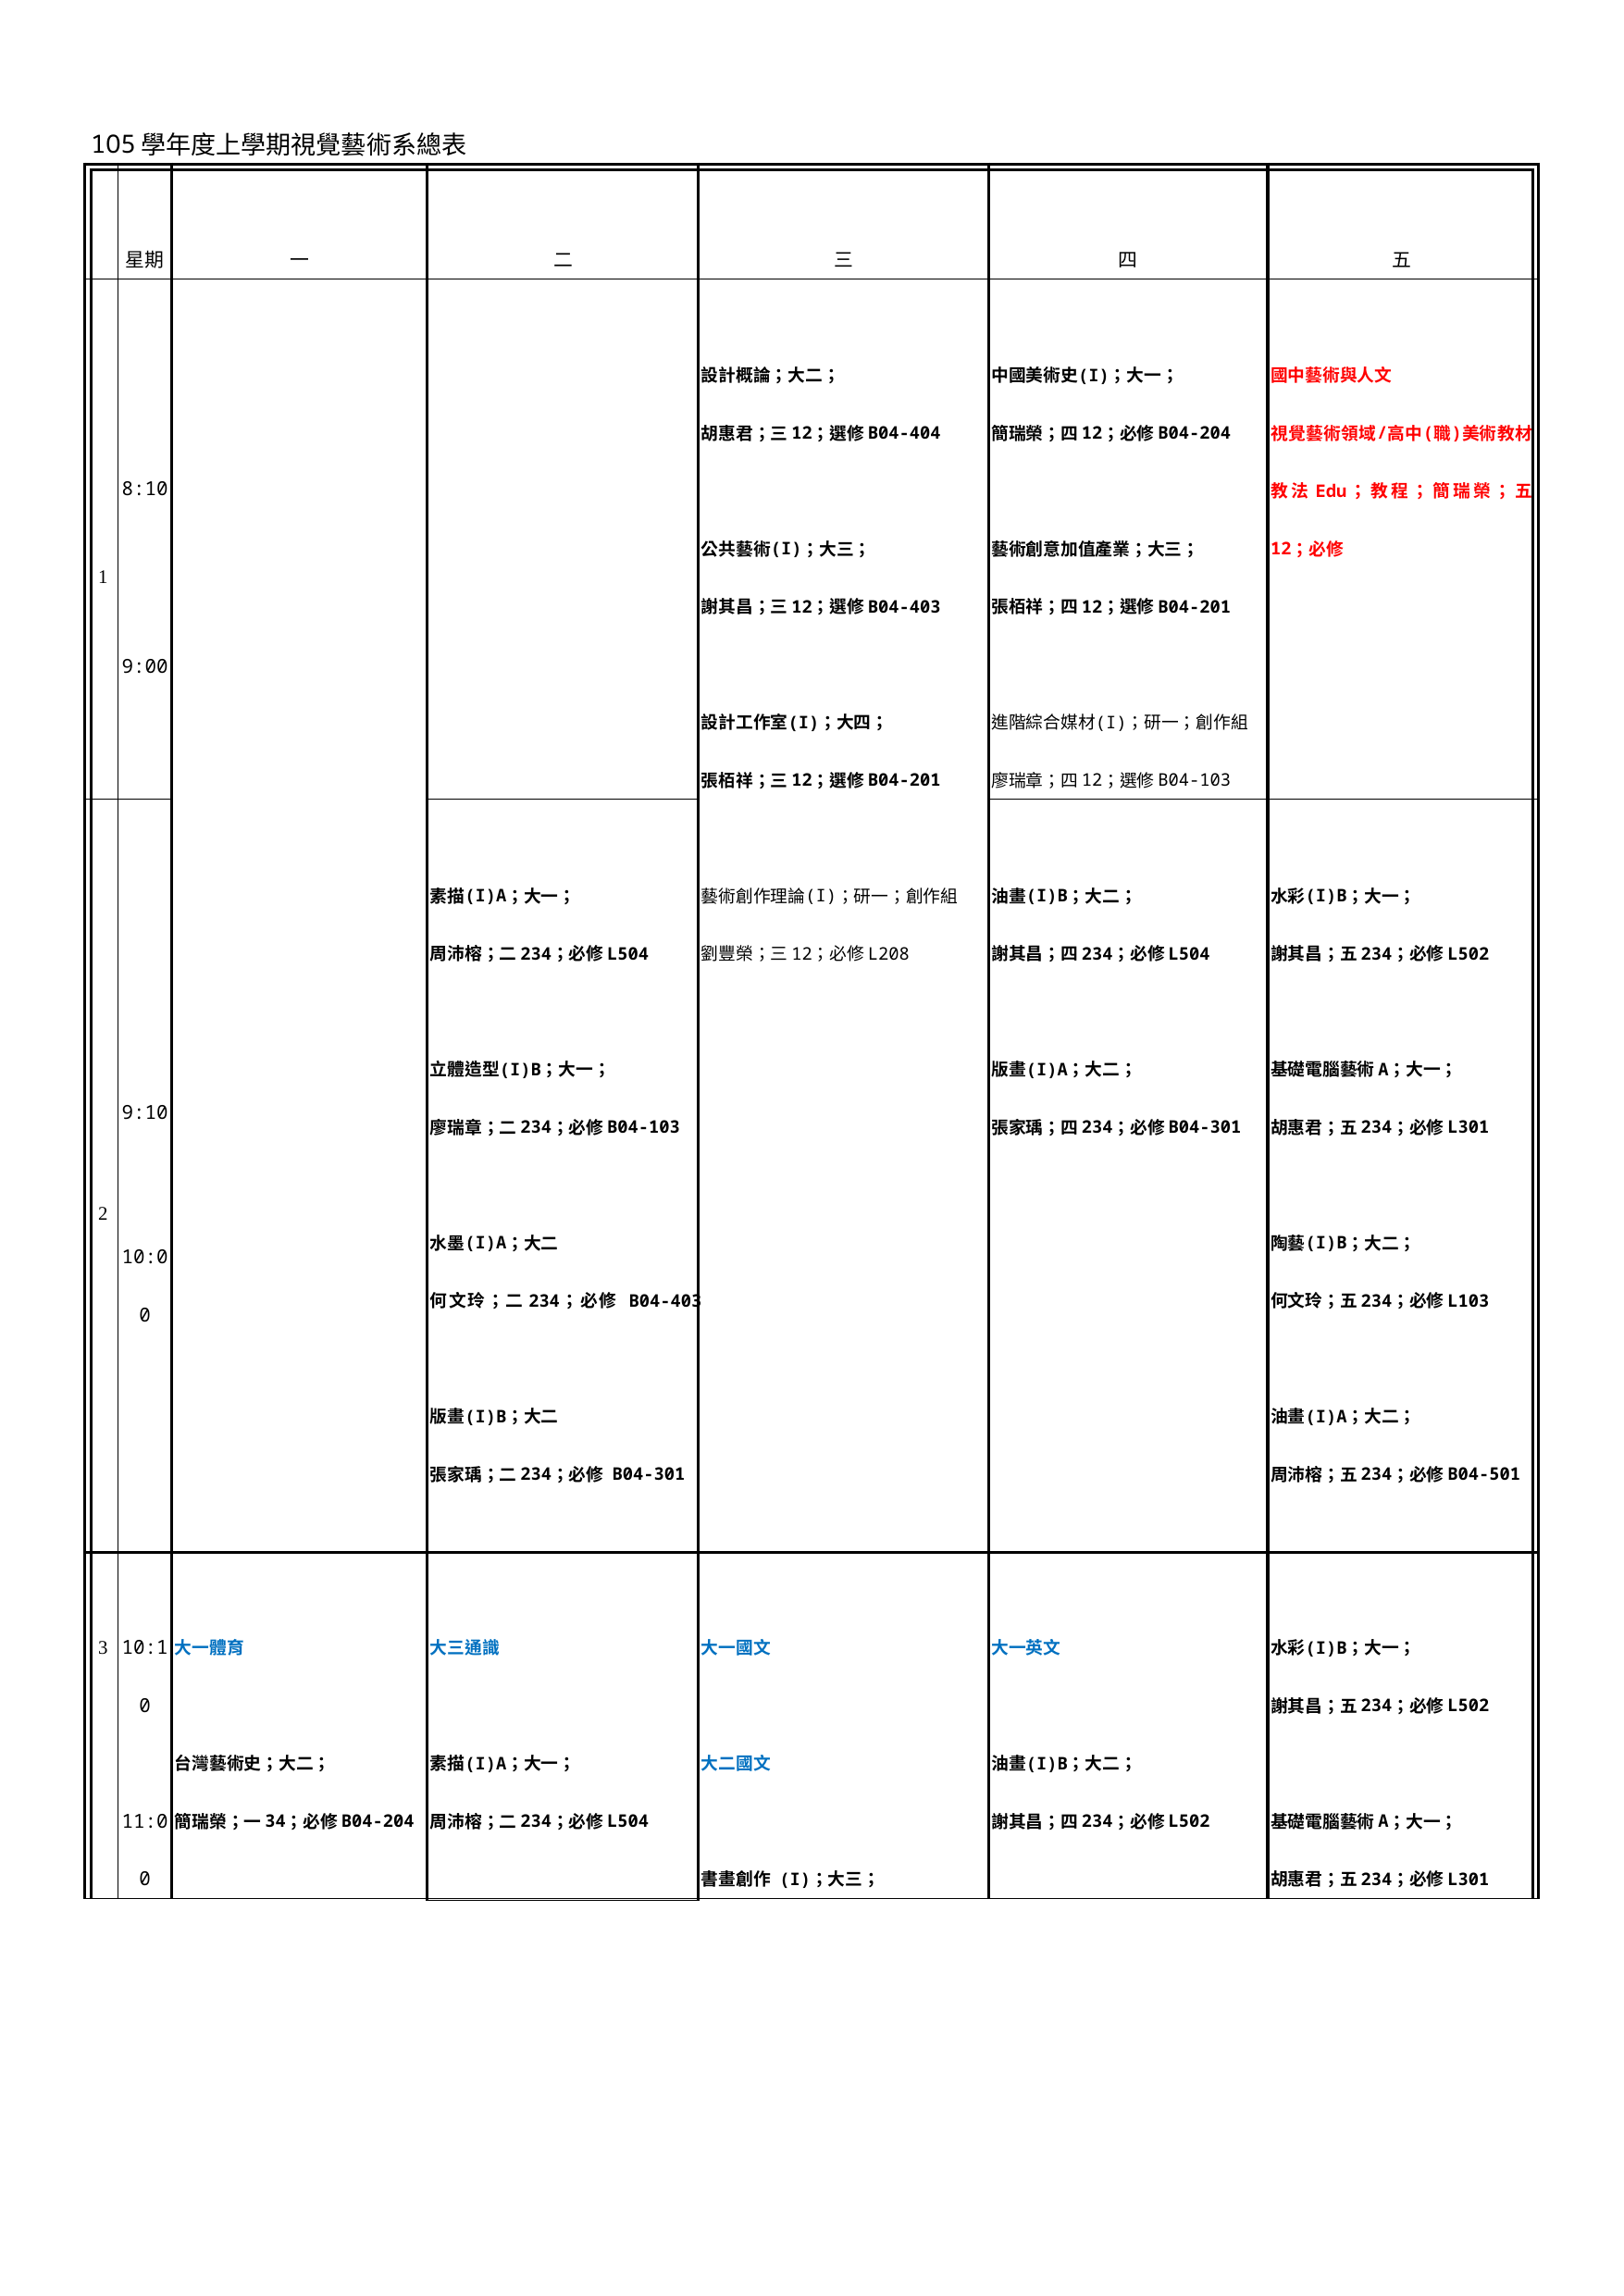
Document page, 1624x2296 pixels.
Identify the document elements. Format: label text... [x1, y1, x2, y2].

table_cell [428, 279, 697, 799]
table_cell 水彩(I)B；大一； 謝其昌；五234；必修L502 基礎電腦藝術A；大一； 胡惠君；五234；必修L301 陶藝(I)B；大二； 何文玲；五234；必修L103 油畫(I)A；大二； 周沛榕；五234；必修B04-501 [1270, 800, 1531, 1551]
table_cell 中國美術史(I)；大一； 簡瑞榮；四12；必修B04-204 藝術創意加值產業；大三； 張栢祥；四12；選修B04-201 進階綜合媒材(I)；研一；創作組 廖瑞章；四12；選修B04-103 [990, 279, 1266, 799]
table_cell 10:10 11:00 [118, 1554, 170, 1898]
table_cell 1 [93, 279, 118, 799]
table_cell 二 [428, 171, 697, 279]
table_cell 四 [990, 171, 1266, 279]
table_cell 星期 [118, 171, 170, 279]
table_cell 五 [1270, 166, 1535, 279]
table_cell 油畫(I)B；大二； 謝其昌；四234；必修L504 版畫(I)A；大二； 張家瑀；四234；必修B04-301 [990, 800, 1266, 1551]
table_cell [88, 166, 118, 279]
table_cell [93, 171, 118, 279]
table_cell 3 [93, 1554, 118, 1898]
table_cell 大一體育 台灣藝術史；大二； 簡瑞榮；一34；必修B04-204 [173, 1554, 426, 1898]
table_cell 8:10 9:00 [118, 279, 170, 799]
table_cell 設計概論；大二； 胡惠君；三12；選修B04-404 公共藝術(I)；大三； 謝其昌；三12；選修B04-403 設計工作室(I)；大四； 張栢祥；三12；選修B04-201 藝術創作理論(I)；研一；創作組 劉豐榮；三12；必修L208 [700, 279, 987, 1551]
table_header 1O5學年度上學期視覺藝術系總表 [88, 105, 1535, 163]
table_cell [173, 279, 426, 1551]
table_cell 大三通識 素描(I)A；大一； 周沛榕；二234；必修L504 [428, 1554, 697, 1898]
table_cell 大一國文 大二國文 書畫創作 (I)；大三； 何文玲；三34；選修B04-403 版畫工作室(I)；大四； 張家瑀；三34；選修B04-301 生活美學與設計理論專題；研一； 理論組；胡惠君；三34；選修L208 視覺傳達設計專題(I)；研一；創作組 張栢祥；三34；必修B04-201 藝術創作專題(I)；研二；創作組 謝其昌；三34；選修L207 國民小學藝術與人文教材教法：體四；黃宇立；三34；選修 [700, 1554, 987, 1898]
table_cell 大一英文 油畫(I)B；大二； 謝其昌；四234；必修L502 版畫(I)A；大二； 張家瑀；四234；必修B04-301 腳本企劃；大三； 張栢祥；四34；選修B04-201 立體造形與媒材運用工作室(I)； 大四；陳箐繡；四34；選修L402 進階繪畫(I)；研一；創作組 周沛榕；四34；選修B04-501 視覺藝術論題；研一；理論組 簡瑞榮；四34；必修L208 [990, 1554, 1266, 1898]
table_cell 三 [700, 171, 987, 279]
table_cell 國中藝術與人文 視覺藝術領域/高中(職)美術教材教法Edu；教程；簡瑞榮；五12；必修 [1270, 279, 1531, 799]
table_cell 素描(I)A；大一； 周沛榕；二234；必修L504 立體造型(I)B；大一； 廖瑞章；二234；必修B04-103 水墨(I)A；大二 何文玲；二234；必修 B04-403 版畫(I)B；大二 張家瑀；二234；必修 B04-301 [428, 800, 697, 1551]
table_cell 水彩(I)B；大一； 謝其昌；五234；必修L502 基礎電腦藝術A；大一； 胡惠君；五234；必修L301 [1270, 1554, 1531, 1898]
table_cell 2 [93, 800, 118, 1551]
table_cell 9:10 10:00 [118, 800, 170, 1551]
table_cell 一 [173, 171, 426, 279]
